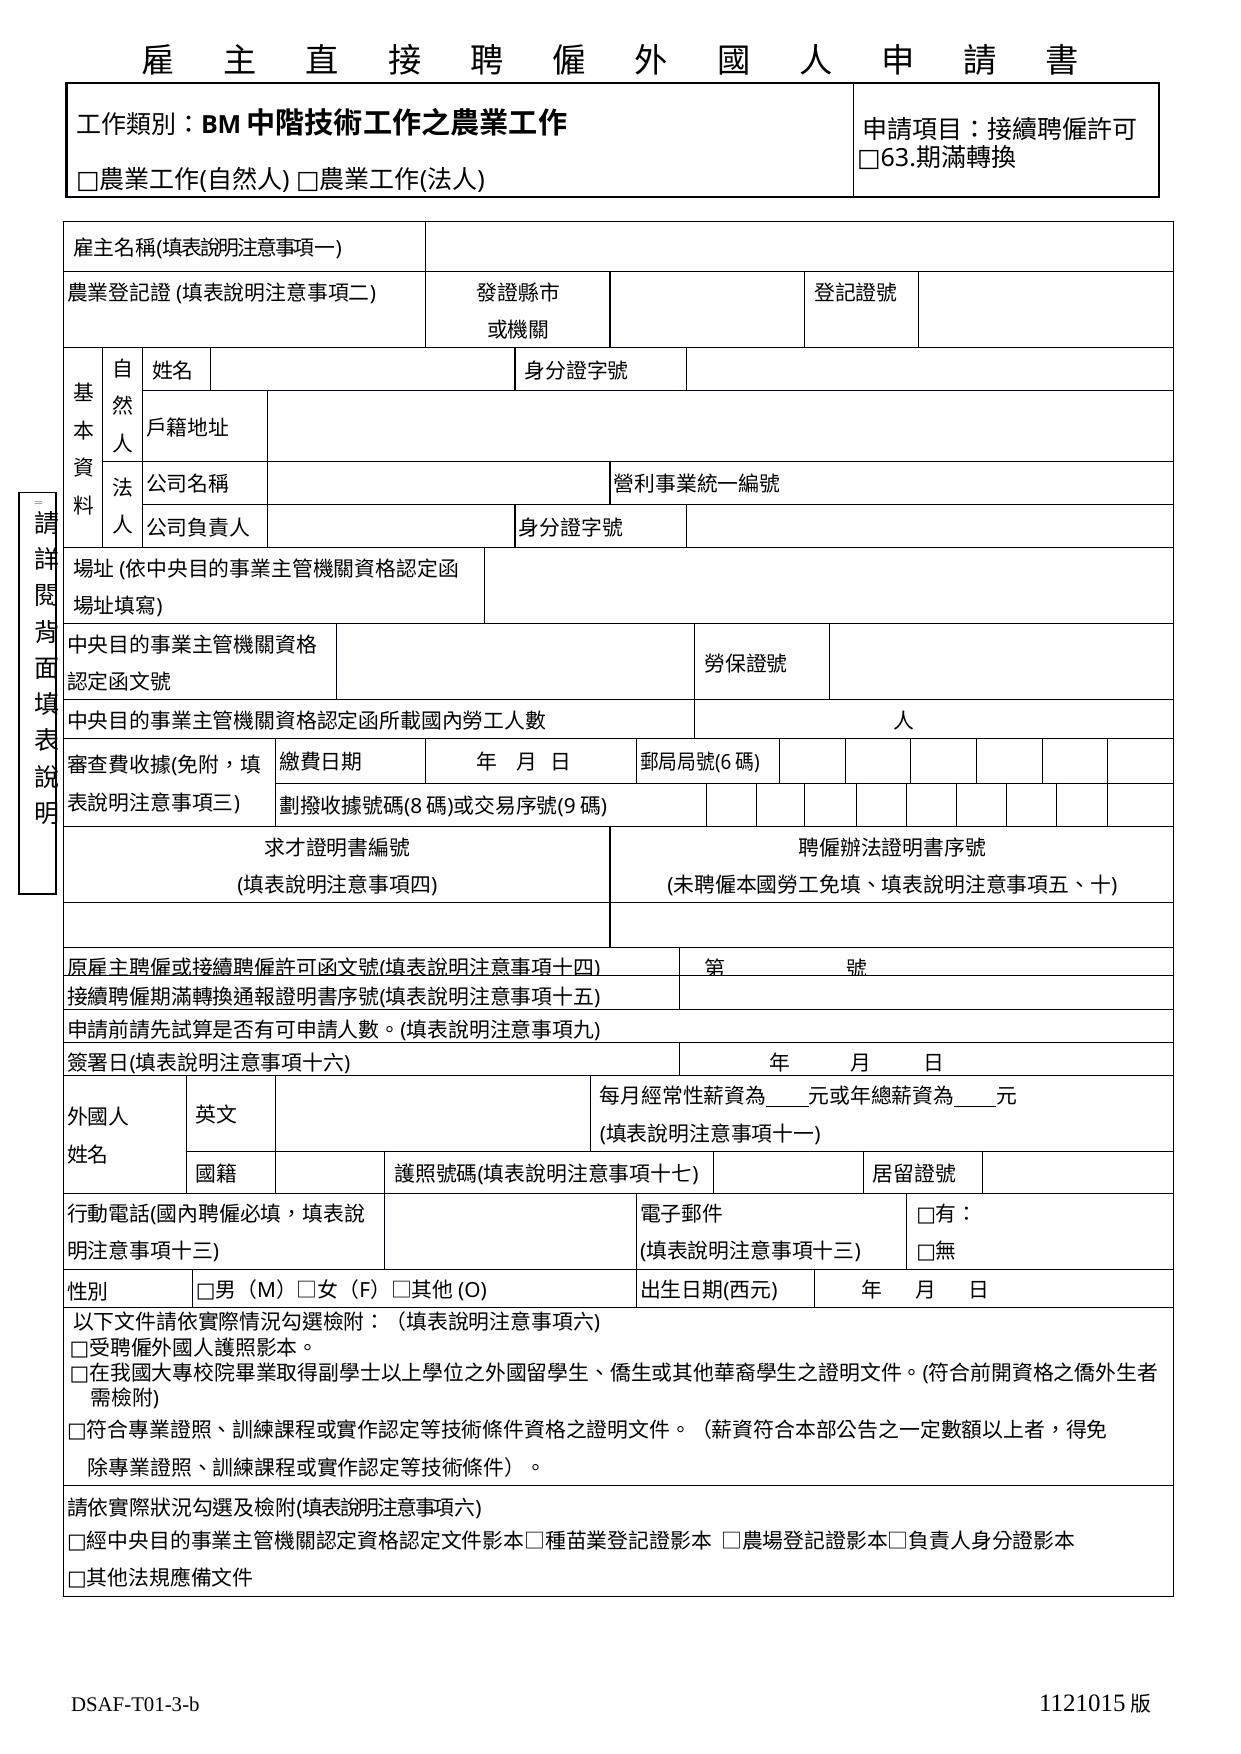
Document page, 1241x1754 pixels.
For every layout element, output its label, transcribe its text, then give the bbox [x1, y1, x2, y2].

text 雇 主 直 接 聘 僱 外 國 人 申 請 書 [71, 33, 1081, 82]
table_cell [1174, 623, 1182, 699]
table_cell [983, 1152, 1173, 1192]
table_cell 原雇主聘僱或接續聘僱許可函文號(填表說明注意事項十四) [64, 948, 679, 975]
table_cell 居留證號 [864, 1152, 982, 1192]
table_cell [1108, 739, 1173, 782]
table_cell [1174, 1075, 1182, 1151]
table_cell 國籍 [187, 1152, 275, 1192]
table_cell 農業登記證 (填表說明注意事項二) [64, 272, 425, 347]
table_cell 自然人 [103, 348, 142, 461]
table_cell 申請前請先試算是否有可申請人數。(填表說明注意事項九) [64, 1010, 1173, 1042]
table_cell [64, 903, 609, 947]
table_cell [805, 784, 856, 826]
table_cell [707, 784, 756, 826]
table_cell 電子郵件 (填表說明注意事項十三) [637, 1194, 906, 1268]
table_cell 接續聘僱期滿轉換通報證明書序號(填表說明注意事項十五) [64, 976, 679, 1008]
table_cell [1043, 739, 1107, 782]
table_header 申請項目：接續聘僱許可 □63.期滿轉換 [854, 84, 1158, 196]
table_cell [1057, 784, 1107, 826]
table_cell [1174, 699, 1182, 738]
table_cell 勞保證號 [695, 624, 829, 699]
table_cell [1174, 461, 1182, 504]
table_cell [957, 784, 1006, 826]
table_cell 年 月 日 [680, 1043, 1173, 1075]
table_cell [1174, 902, 1182, 947]
table_header 雇主名稱(填表說明注意事項一) [64, 222, 425, 271]
table_cell [857, 784, 906, 826]
table_cell 中央目的事業主管機關資格認定函文號 [64, 624, 336, 699]
table_cell [1174, 1042, 1182, 1075]
table_cell [1174, 1485, 1182, 1596]
table_cell 護照號碼(填表說明注意事項十七) [385, 1152, 713, 1192]
table_cell [268, 505, 514, 547]
table_cell [680, 976, 1173, 1008]
table_cell [1174, 390, 1182, 461]
table_cell 聘僱辦法證明書序號 (未聘僱本國勞工免填、填表說明注意事項五、十) [611, 827, 1173, 902]
table_cell [1174, 504, 1182, 547]
table_cell 年 月 日 [426, 739, 636, 782]
table_cell [830, 624, 1173, 699]
table_cell 公司負責人 [143, 505, 267, 547]
table_cell [977, 739, 1042, 782]
table_cell [211, 348, 514, 390]
table_cell 求才證明書編號 (填表說明注意事項四) [64, 827, 609, 902]
table_cell [1174, 547, 1182, 623]
table_cell 審查費收據(免附，填表說明注意事項三) [64, 739, 275, 826]
table_cell 每月經常性薪資為 元或年總薪資為 元 (填表說明注意事項十一) [591, 1076, 1173, 1151]
table_cell [276, 1152, 384, 1192]
table_cell 身分證字號 [516, 348, 686, 390]
table_cell 基本資料 [64, 348, 102, 547]
table_cell [1174, 1307, 1182, 1485]
table_cell 簽署日(填表說明注意事項十六) [64, 1043, 679, 1075]
table_header [1174, 221, 1182, 271]
table_cell [687, 348, 1173, 390]
table_cell 發證縣市 或機關 [426, 272, 609, 347]
table_cell [1174, 271, 1182, 347]
table_cell 戶籍地址 [143, 391, 267, 461]
table_cell [907, 784, 956, 826]
table_cell [268, 391, 1173, 461]
table_cell [1174, 975, 1182, 1008]
table_cell [611, 272, 804, 347]
table_cell 營利事業統一編號 [611, 462, 1173, 504]
table_header [426, 222, 1173, 271]
table_cell [1174, 826, 1182, 902]
table_cell [714, 1152, 863, 1192]
table_cell 性別 [64, 1270, 192, 1307]
table_cell [337, 624, 694, 699]
table_cell [1108, 784, 1173, 826]
table_cell 行動電話(國內聘僱必填，填表說明注意事項十三) [64, 1194, 384, 1268]
table_cell 繳費日期 [276, 739, 425, 782]
table_cell 第 號 [680, 948, 1173, 975]
table_cell [276, 1076, 590, 1151]
table_cell [919, 272, 1173, 347]
table_cell [1174, 1151, 1182, 1192]
table_cell [611, 903, 1173, 947]
table_cell 年 月 日 [815, 1270, 1173, 1307]
table_cell [911, 739, 976, 782]
text 請詳閱背面填表說明 [34, 504, 40, 829]
table_cell 英文 [187, 1076, 275, 1151]
table_cell 身分證字號 [516, 505, 686, 547]
table_cell [1174, 738, 1182, 782]
table_cell 公司名稱 [143, 462, 267, 504]
table_cell [1174, 1009, 1182, 1042]
table_cell [1174, 1193, 1182, 1268]
table_cell [780, 739, 845, 782]
table_cell [1007, 784, 1056, 826]
table_cell 外國人 姓名 [64, 1076, 186, 1192]
table_cell 中央目的事業主管機關資格認定函所載國內勞工人數 [64, 700, 694, 738]
table_cell [1174, 947, 1182, 975]
table_header 工作類別：BM中階技術工作之農業工作 □農業工作(自然人) □農業工作(法人) [68, 84, 853, 196]
table_cell [757, 784, 804, 826]
table_cell [846, 739, 910, 782]
table_cell [1174, 347, 1182, 390]
table_cell [687, 505, 1173, 547]
table_cell 郵局局號(6碼) [637, 739, 779, 782]
table_cell [385, 1194, 636, 1268]
table_cell [485, 548, 1173, 623]
table_cell 以下文件請依實際情況勾選檢附：（填表說明注意事項六) □受聘僱外國人護照影本。 □在我國大專校院畢業取得副學士以上學位之外國留學生、僑生或其他華裔學生之證明文件。(符合前開資格之僑外生者需檢附) □符合專業證照、訓練課程或實作認定等技術條件資格之證明文件。（薪資符合本部公告之一定數額以上者，得免除專業證照、訓練課程或實作認定等技術條件）。 [64, 1308, 1173, 1485]
table_cell [1174, 1269, 1182, 1307]
table_cell [268, 462, 609, 504]
table_cell 請依實際狀況勾選及檢附(填表說明注意事項六) □經中央目的事業主管機關認定資格認定文件影本□種苗業登記證影本 □農場登記證影本□負責人身分證影本 □其他法規應備文件 [64, 1486, 1173, 1596]
table_cell [1174, 783, 1182, 826]
table_cell 出生日期(西元) [637, 1270, 814, 1307]
table_cell 劃撥收據號碼(8碼)或交易序號(9碼) [276, 784, 706, 826]
table_cell □有： □無 [907, 1194, 1173, 1268]
table_cell 人 [695, 700, 1173, 738]
table_cell 場址 (依中央目的事業主管機關資格認定函場址填寫) [64, 548, 484, 623]
table_cell 登記證號 [805, 272, 918, 347]
table_cell 法人 [103, 462, 142, 547]
table_cell 姓名 [143, 348, 210, 390]
table_cell □男（M）□女（F）□其他 (O) [193, 1270, 636, 1307]
